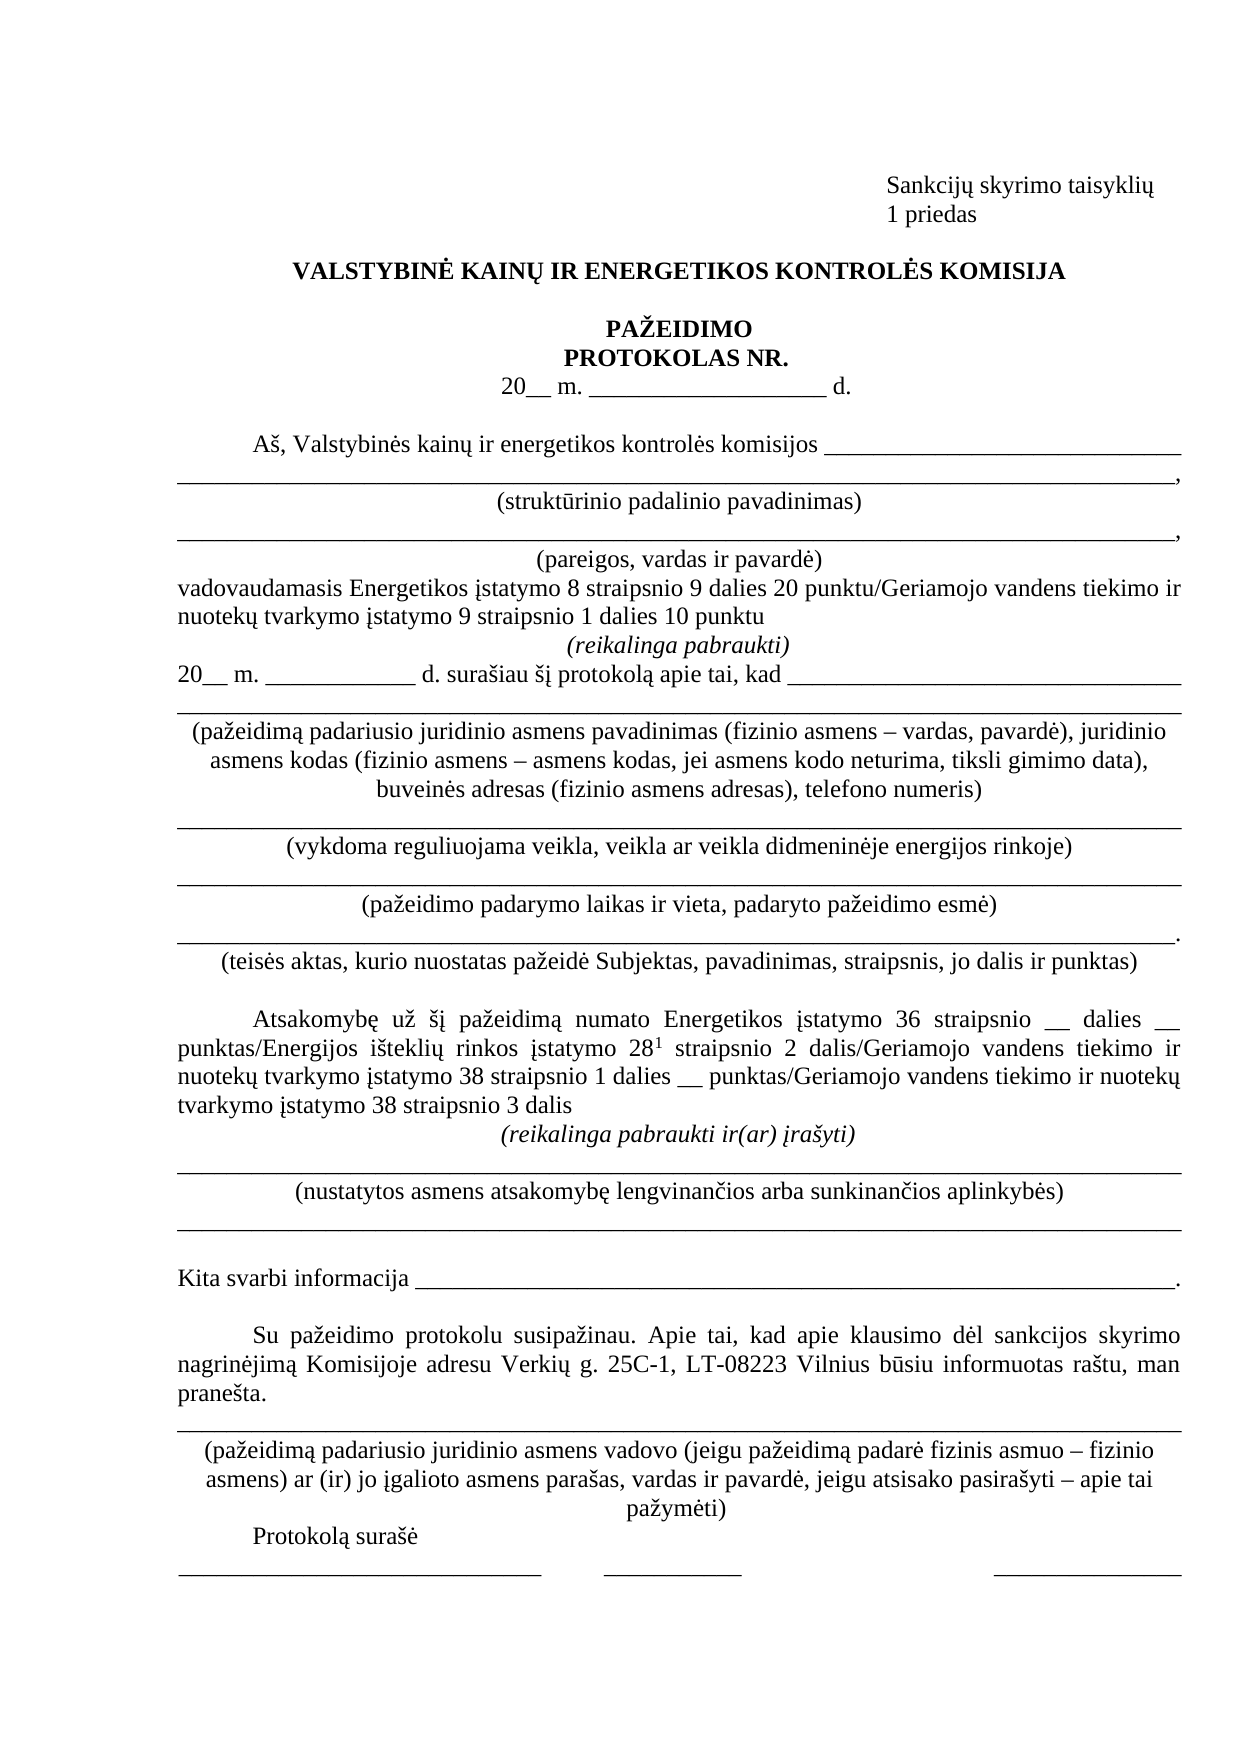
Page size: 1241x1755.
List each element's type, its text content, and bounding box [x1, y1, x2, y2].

text Sankcijų skyrimo taisyklių [886, 170, 1181, 199]
text VALSTYBINĖ KAINŲ IR ENERGETIKOS KONTROLĖS KOMISIJA [177, 256, 1181, 285]
text (reikalinga pabraukti) [177, 630, 1181, 659]
text Kita svarbi informacija . [177, 1263, 1181, 1291]
text Su pažeidimo protokolu susipažinau. Apie tai, kad apie klausimo dėl sankcijos skyrimo nagrinėjimą Komisijoje adresu Verkių g. 25C-1, LT-08223 Vilnius būsiu informuotas raštu, man pranešta. [177, 1320, 1181, 1406]
text (reikalinga pabraukti ir(ar) įrašyti) [177, 1119, 1181, 1148]
text (vykdoma reguliuojama veikla, veikla ar veikla didmeninėje energijos rinkoje) [177, 831, 1181, 860]
text (pažeidimą padariusio juridinio asmens vadovo (jeigu pažeidimą padarė fizinis asmuo – fizinio asmens) ar (ir) jo įgalioto asmens parašas, vardas ir pavardė, jeigu atsisako pasirašyti – apie tai pažymėti) [177, 1435, 1181, 1521]
text (pareigos, vardas ir pavardė) [177, 544, 1181, 573]
text Protokolą surašė [177, 1521, 1181, 1550]
text 1 priedas [886, 199, 1181, 228]
text (teisės aktas, kurio nuostatas pažeidė Subjektas, pavadinimas, straipsnis, jo dalis ir punktas) [177, 946, 1181, 975]
text (struktūrinio padalinio pavadinimas) [177, 486, 1181, 515]
text (nustatytos asmens atsakomybę lengvinančios arba sunkinančios aplinkybės) [177, 1176, 1181, 1205]
table_header _____________________________ [177, 1550, 542, 1579]
table_header ___________ [542, 1550, 803, 1579]
text 20__ m. ___________________ d. [177, 371, 1181, 400]
text Atsakomybę už šį pažeidimą numato Energetikos įstatymo 36 straipsnio __ dalies __ punktas/Energijos išteklių rinkos įstatymo 281 straipsnio 2 dalis/Geriamojo vandens tiekimo ir nuotekų tvarkymo įstatymo 38 straipsnio 1 dalies __ punktas/Geriamojo vandens tiekimo ir nuotekų tvarkymo įstatymo 38 straipsnio 3 dalis [177, 1004, 1181, 1119]
text (pažeidimo padarymo laikas ir vieta, padaryto pažeidimo esmė) [177, 889, 1181, 918]
text vadovaudamasis Energetikos įstatymo 8 straipsnio 9 dalies 20 punktu/Geriamojo vandens tiekimo ir nuotekų tvarkymo įstatymo 9 straipsnio 1 dalies 10 punktu [177, 573, 1181, 630]
text PAŽEIDIMO [177, 314, 1181, 343]
text , [177, 458, 1181, 486]
table_header _______________ [803, 1550, 1181, 1579]
text Aš, Valstybinės kainų ir energetikos kontrolės komisijos [177, 429, 1181, 458]
text . [177, 918, 1181, 946]
text 20__ m. ____________ d. surašiau šį protokolą apie tai, kad [177, 659, 1181, 688]
text , [177, 515, 1181, 544]
text (pažeidimą padariusio juridinio asmens pavadinimas (fizinio asmens – vardas, pavardė), juridinio asmens kodas (fizinio asmens – asmens kodas, jei asmens kodo neturima, tiksli gimimo data), buveinės adresas (fizinio asmens adresas), telefono numeris) [177, 716, 1181, 803]
text PROTOKOLAS NR. [177, 343, 1181, 371]
